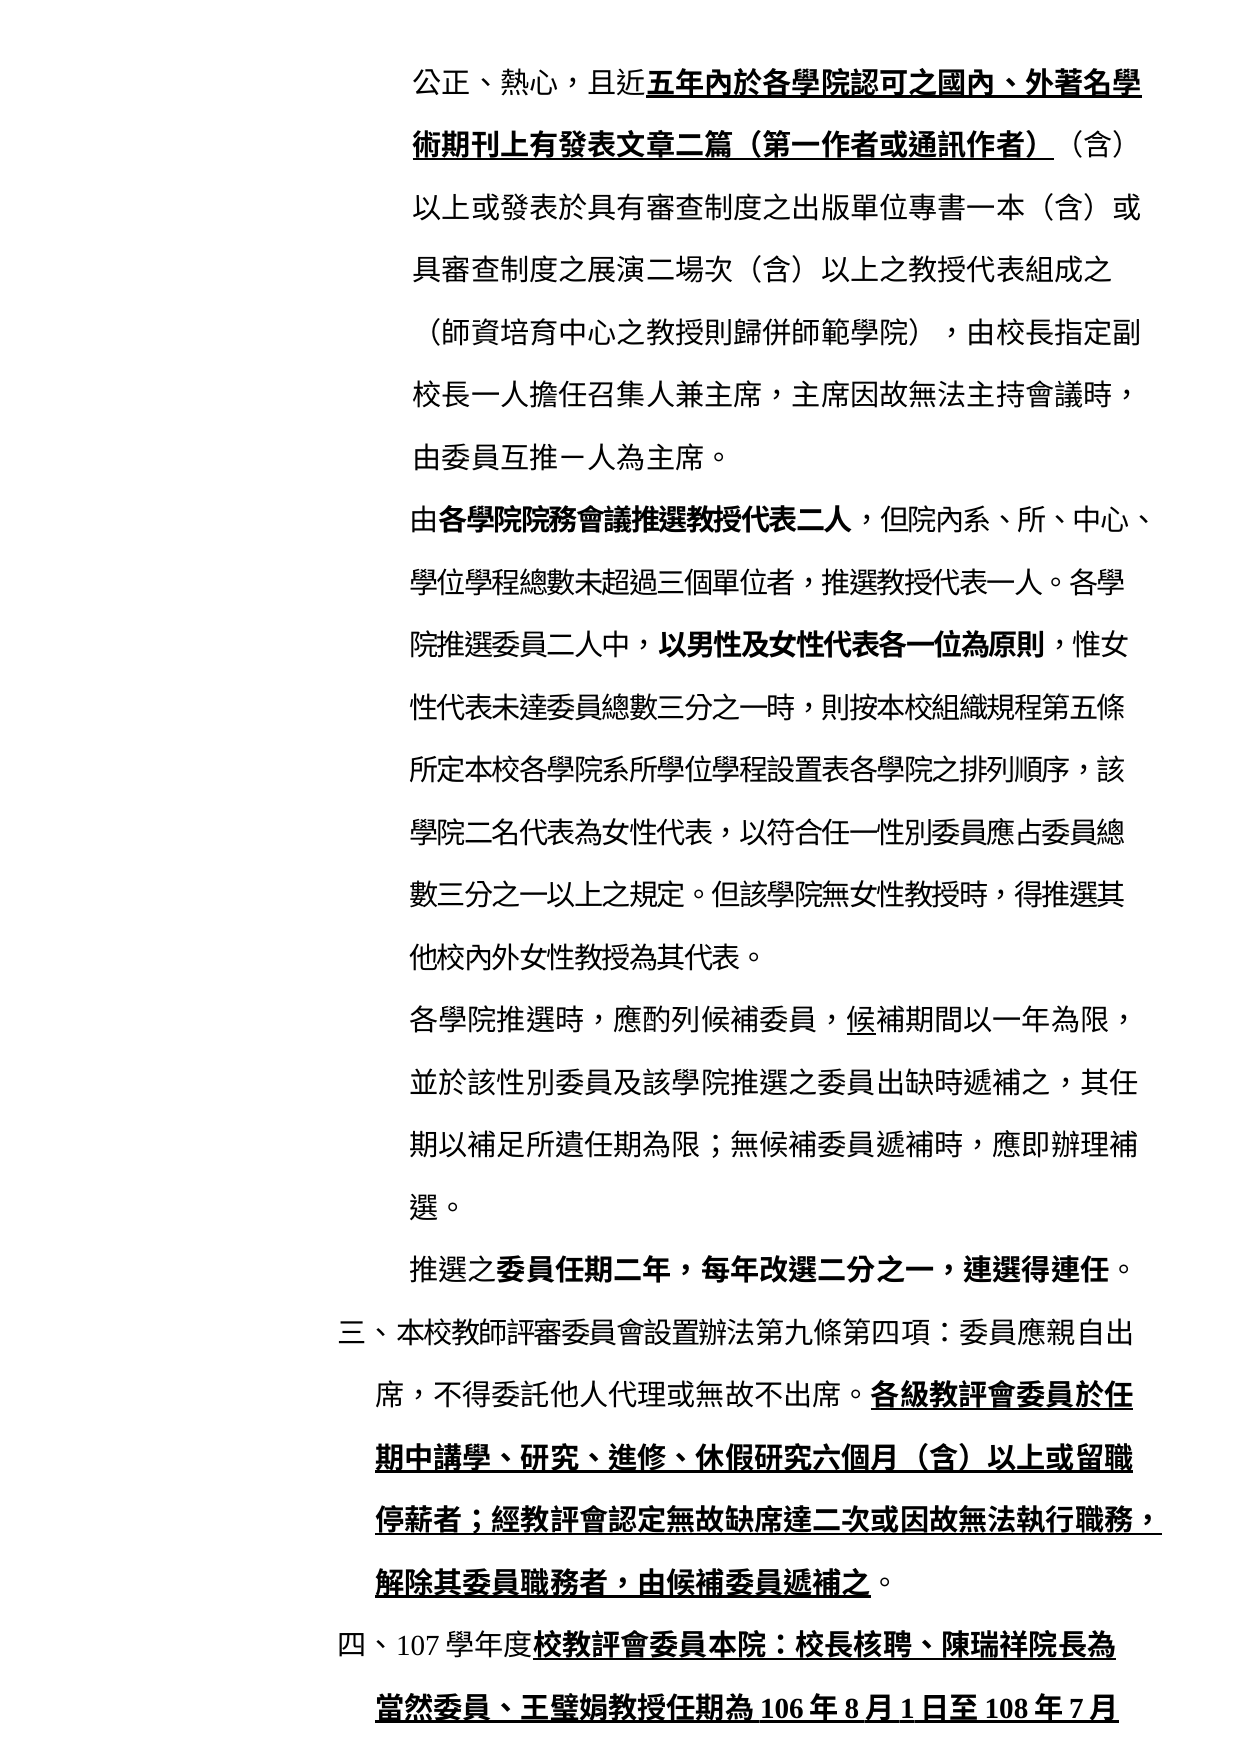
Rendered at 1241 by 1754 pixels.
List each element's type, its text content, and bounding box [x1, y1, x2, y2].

text 各學院推選時，應酌列候補委員，候補期間以一年為限，並於該性別委員及該學院推選之委員出缺時遞補之，其任期以補足所遺任期為限；無候補委員遞補時，應即辦理補選。 [409, 976, 1144, 1226]
list 本校教師評審委員會設置辦法第三條第一項第一款：本大學設校、院、系(所)教師評審委員會，其組成如下：校教評會置委員十七至三十三人，由副校長、教務長、各學院院長及研發長為當然委員，另由各學院院務會議推選不同系所未曾因違反學術倫理而受校教評會處分，學養俱佳、公正、熱心，且近五年內於各學院認可之國內、外著名學術期刊上有發表文章二篇（第一作者或通訊作者）（含）以上或發表於具有審查制度之出版單位專書一本（含）或具審查制度之展演二場次（含）以上之教授代表組成之（師資培育中心之教授則歸併師範學院），由校長指定副校長一人擔任召集人兼主席，主席因故無法主持會議時，由委員互推ㄧ人為主席。 [337, 39, 1144, 476]
text 三、本校教師評審委員會設置辦法第九條第四項：委員應親自出席，不得委託他人代理或無故不出席。各級教評會委員於任期中講學、研究、進修、休假研究六個月（含）以上或留職停薪者；經教評會認定無故缺席達二次或因故無法執行職務，解除其委員職務者，由候補委員遞補之。 [337, 1289, 1144, 1601]
text 四、107學年度校教評會委員本院：校長核聘、陳瑞祥院長為當然委員、王璧娟教授任期為106年8月1日至108年7月31日、翁炳孫敎授任期為107年8月1日至109年7月31日。 [337, 1601, 1144, 1726]
text 推選之委員任期二年，每年改選二分之一，連選得連任。 [409, 1226, 1144, 1289]
text 由各學院院務會議推選教授代表二人，但院內系、所、中心、學位學程總數未超過三個單位者，推選教授代表一人。各學院推選委員二人中，以男性及女性代表各一位為原則，惟女性代表未達委員總數三分之一時，則按本校組織規程第五條所定本校各學院系所學位學程設置表各學院之排列順序，該學院二名代表為女性代表，以符合任一性別委員應占委員總數三分之一以上之規定。但該學院無女性教授時，得推選其他校內外女性教授為其代表。 [409, 476, 1144, 976]
